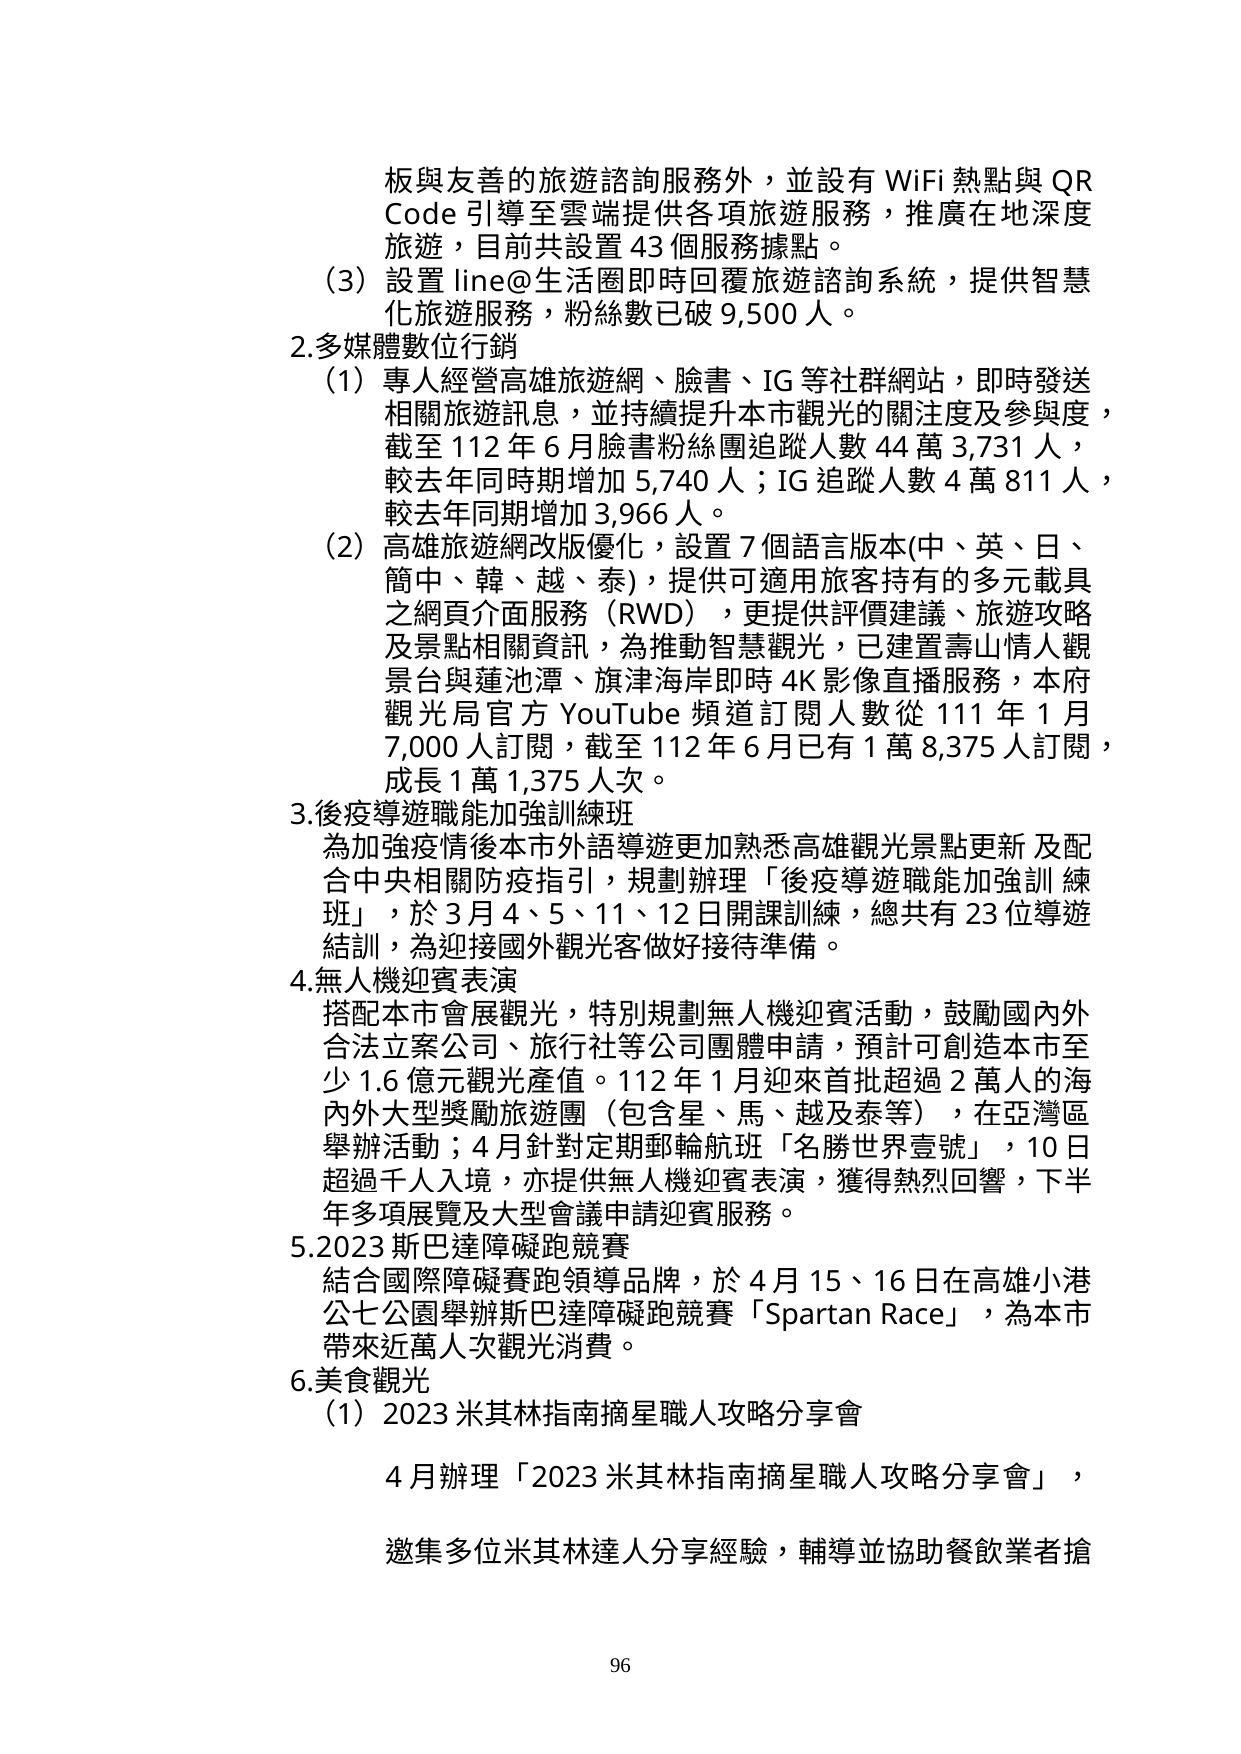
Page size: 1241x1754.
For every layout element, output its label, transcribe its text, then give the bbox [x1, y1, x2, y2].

text 板與友善的旅遊諮詢服務外，並設有WiFi熱點與QR Code引導至雲端提供各項旅遊服務，推廣在地深度旅遊，目前共設置43個服務據點。 [307, 164, 1092, 264]
text （1）專人經營高雄旅遊網、臉書、IG等社群網站，即時發送相關旅遊訊息，並持續提升本市觀光的關注度及參與度，截至112年6月臉書粉絲團追蹤人數44萬3,731人，較去年同時期增加5,740人；IG追蹤人數4萬811人，較去年同期增加3,966人。 [307, 364, 1092, 531]
text 5.2023斯巴達障礙跑競賽 [289, 1231, 1092, 1264]
text 6.美食觀光 [289, 1364, 1092, 1398]
text 2.多媒體數位行銷 [289, 331, 1092, 364]
text （3）設置line@生活圈即時回覆旅遊諮詢系統，提供智慧化旅遊服務，粉絲數已破9,500人。 [307, 264, 1092, 331]
text （1）2023米其林指南摘星職人攻略分享會 [307, 1398, 1092, 1431]
text 為加強疫情後本市外語導遊更加熟悉高雄觀光景點更新 及配合中央相關防疫指引，規劃辦理「後疫導遊職能加強訓 練班」，於3月4、5、11、12日開課訓練，總共有23位導遊結訓，為迎接國外觀光客做好接待準備。 [322, 831, 1092, 964]
text 3.後疫導遊職能加強訓練班 [289, 798, 1092, 831]
text 搭配本市會展觀光，特別規劃無人機迎賓活動，鼓勵國內外合法立案公司、旅行社等公司團體申請，預計可創造本市至少1.6億元觀光產值。112年1月迎來首批超過2萬人的海內外大型獎勵旅遊團（包含星、馬、越及泰等），在亞灣區舉辦活動；4月針對定期郵輪航班「名勝世界壹號」，10日超過千人入境，亦提供無人機迎賓表演，獲得熱烈回響，下半年多項展覽及大型會議申請迎賓服務。 [322, 998, 1092, 1231]
text 4.無人機迎賓表演 [289, 964, 1092, 998]
text （2）高雄旅遊網改版優化，設置7個語言版本(中、英、日、簡中、韓、越、泰)，提供可適用旅客持有的多元載具之網頁介面服務（RWD），更提供評價建議、旅遊攻略及景點相關資訊，為推動智慧觀光，已建置壽山情人觀景台與蓮池潭、旗津海岸即時4K影像直播服務，本府觀光局官方YouTube頻道訂閱人數從111年1月7,000人訂閱，截至112年6月已有1萬8,375人訂閱，成長1萬1,375人次。 [307, 531, 1092, 798]
text 4月辦理「2023米其林指南摘星職人攻略分享會」，邀集多位米其林達人分享經驗，輔導並協助餐飲業者搶 [385, 1431, 1092, 1581]
text 結合國際障礙賽跑領導品牌，於4月15、16日在高雄小港公七公園舉辦斯巴達障礙跑競賽「Spartan Race」，為本市帶來近萬人次觀光消費。 [322, 1264, 1092, 1364]
